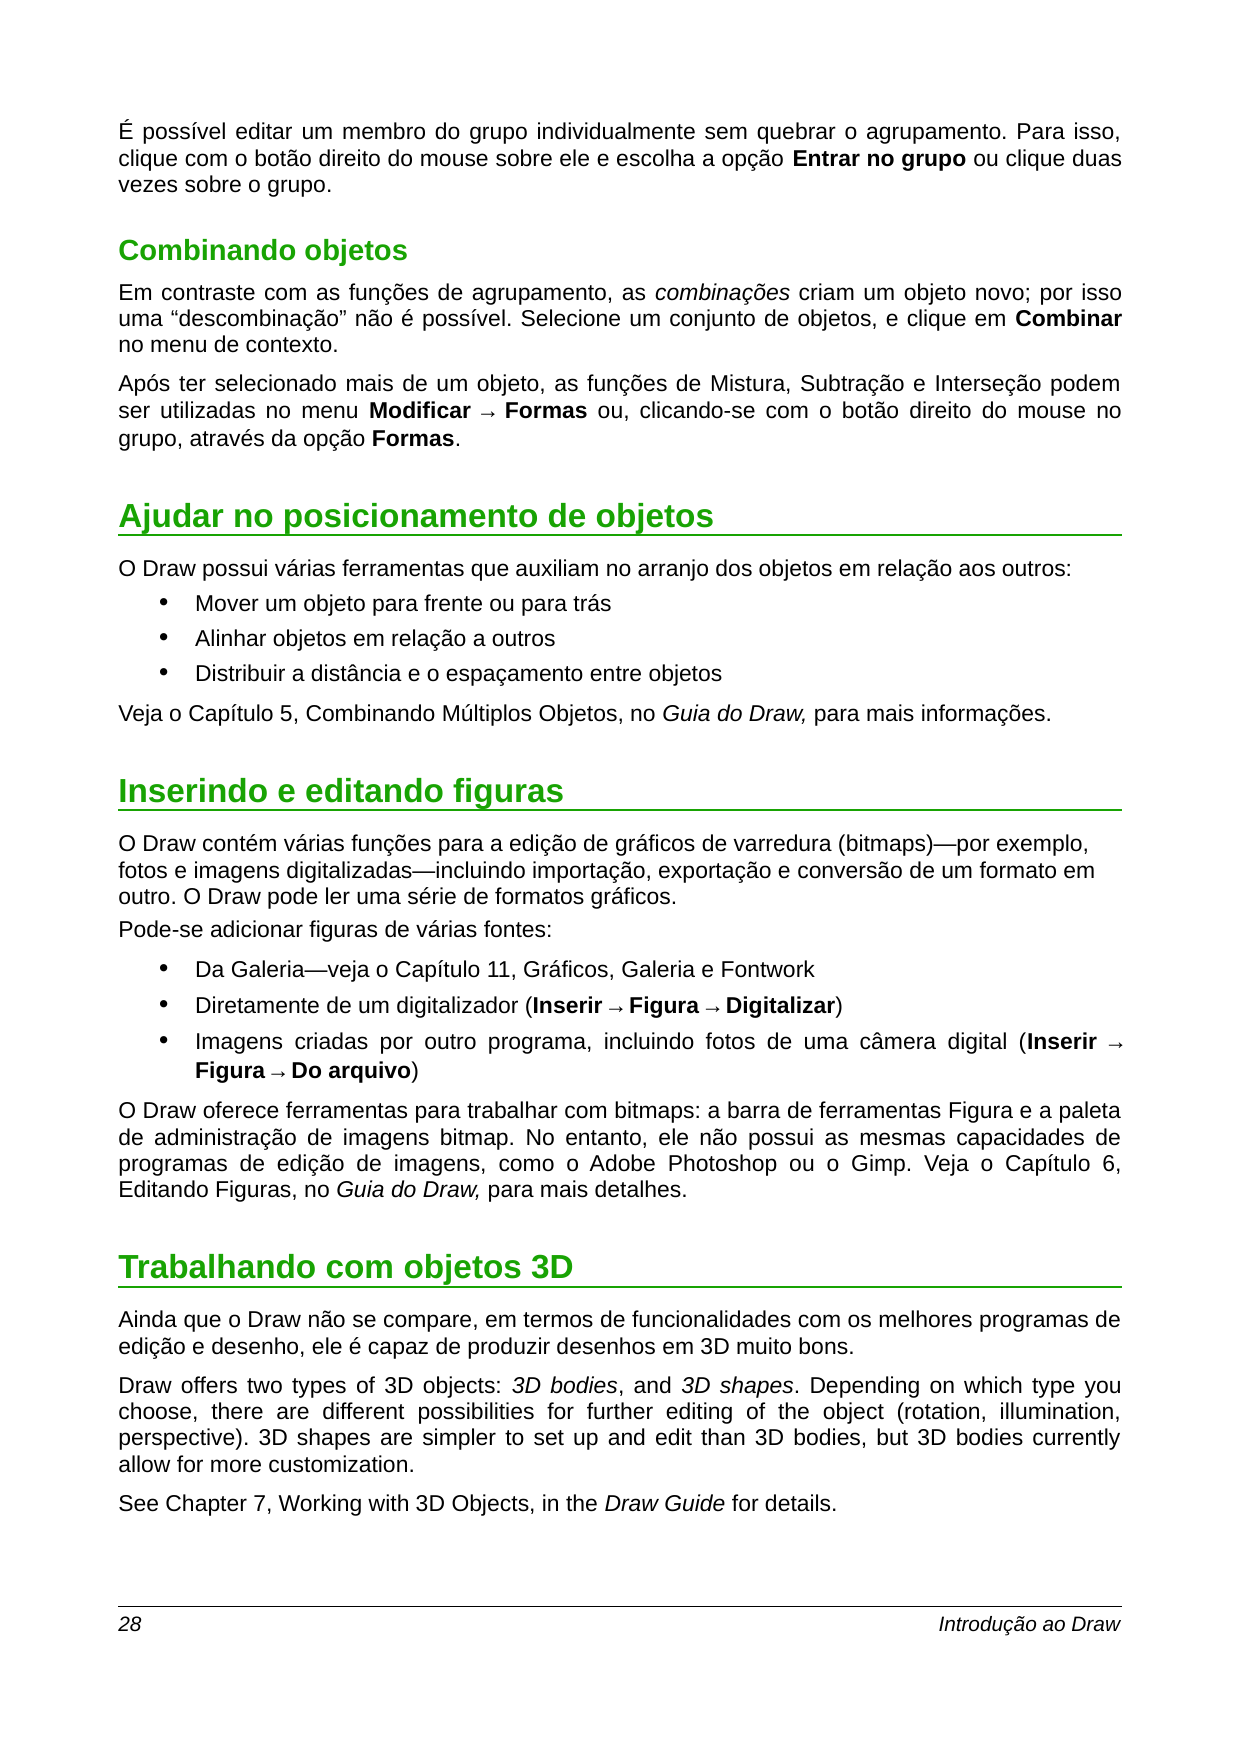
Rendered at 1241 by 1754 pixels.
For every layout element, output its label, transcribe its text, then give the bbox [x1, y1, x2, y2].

text Draw offers two types of 3D objects: 3D bodies, and 3D shapes. Depending on which type you choose, there are different possibilities for further editing of the object (rotation, illumination, perspective). 3D shapes are simpler to set up and edit than 3D bodies, but 3D bodies currently allow for more customization. [118, 1372, 1122, 1477]
subtitle Ajudar no posicionamento de objetos [118, 496, 1122, 534]
text Ainda que o Draw não se compare, em termos de funcionalidades com os melhores programas de edição e desenho, ele é capaz de produzir desenhos em 3D muito bons. [118, 1306, 1122, 1359]
text Após ter selecionado mais de um objeto, as funções de Mistura, Subtração e Interseção podem ser utilizadas no menu Modificar → Formas ou, clicando-se com o botão direito do mouse no grupo, através da opção Formas. [118, 370, 1122, 451]
list Imagens criadas por outro programa, incluindo fotos de uma câmera digital (Inserir → Figura → Do arquivo) [156, 1026, 1122, 1085]
list Alinhar objetos em relação a outros [156, 623, 1122, 652]
text Pode-se adicionar figuras de várias fontes: [118, 916, 1122, 942]
list Mover um objeto para frente ou para trás [156, 588, 1122, 617]
list Diretamente de um digitalizador (Inserir → Figura → Digitalizar) [156, 990, 1122, 1020]
text Em contraste com as funções de agrupamento, as combinações criam um objeto novo; por isso uma “descombinação” não é possível. Selecione um conjunto de objetos, e clique em Combinar no menu de contexto. [118, 279, 1122, 358]
list Distribuir a distância e o espaçamento entre objetos [156, 659, 1122, 688]
subtitle Trabalhando com objetos 3D [118, 1247, 1122, 1286]
subtitle Inserindo e editando figuras [118, 771, 1122, 809]
text Veja o Capítulo 5, Combinando Múltiplos Objetos, no Guia do Draw, para mais informações. [118, 700, 1122, 727]
text É possível editar um membro do grupo individualmente sem quebrar o agrupamento. Para isso, clique com o botão direito do mouse sobre ele e escolha a opção Entrar no grupo ou clique duas vezes sobre o grupo. [118, 118, 1122, 197]
subtitle Combinando objetos [118, 233, 1122, 266]
text O Draw oferece ferramentas para trabalhar com bitmaps: a barra de ferramentas Figura e a paleta de administração de imagens bitmap. No entanto, ele não possui as mesmas capacidades de programas de edição de imagens, como o Adobe Photoshop ou o Gimp. Veja o Capítulo 6, Editando Figuras, no Guia do Draw, para mais detalhes. [118, 1097, 1122, 1203]
text See Chapter 7, Working with 3D Objects, in the Draw Guide for details. [118, 1489, 1122, 1516]
list Da Galeria—veja o Capítulo 11, Gráficos, Galeria e Fontwork [156, 955, 1122, 984]
list O Draw possui várias ferramentas que auxiliam no arranjo dos objetos em relação aos outros: [118, 555, 1122, 581]
list O Draw contém várias funções para a edição de gráficos de varredura (bitmaps)—por exemplo, fotos e imagens digitalizadas—incluindo importação, exportação e conversão de um formato em outro. O Draw pode ler uma série de formatos gráficos. [118, 830, 1122, 909]
